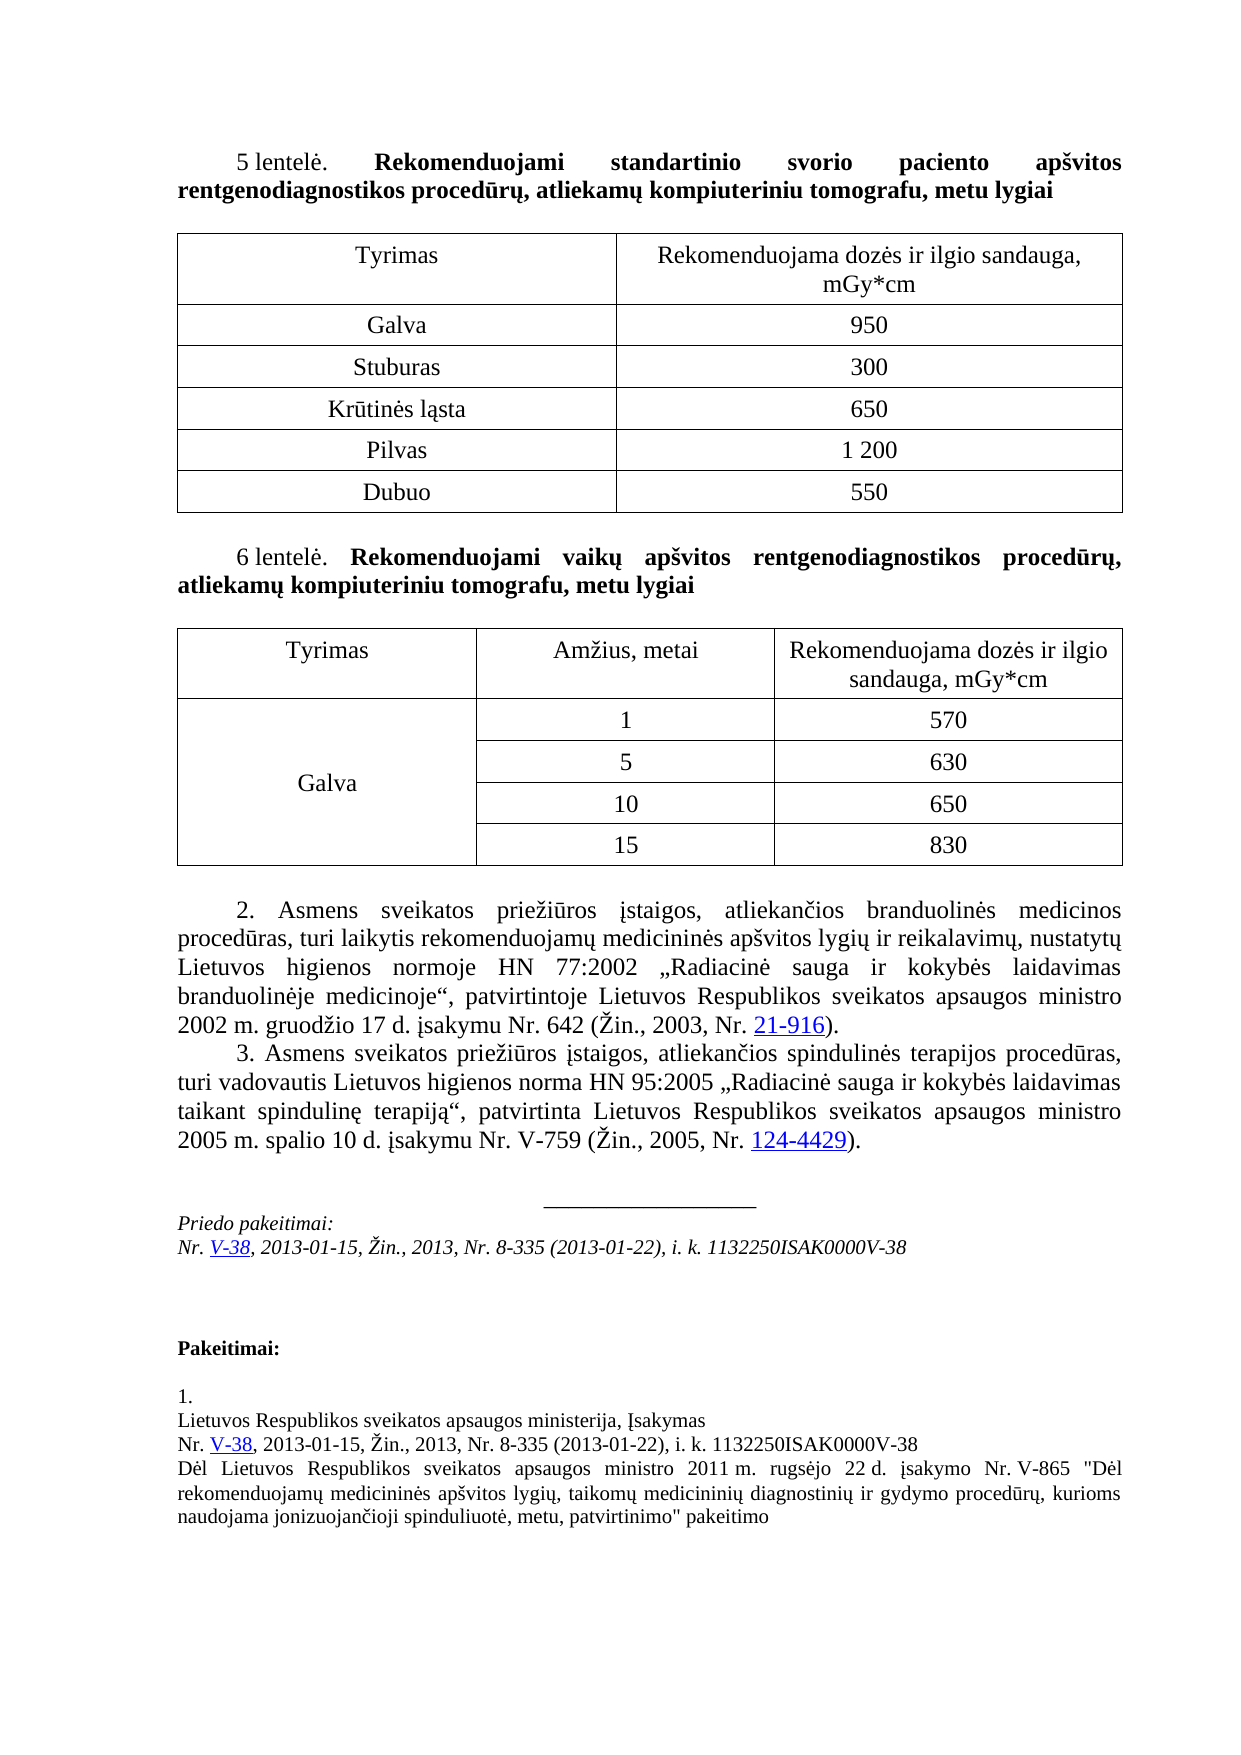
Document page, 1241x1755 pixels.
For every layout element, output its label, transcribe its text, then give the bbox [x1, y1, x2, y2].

table_cell 550 [617, 471, 1122, 512]
text Priedo pakeitimai: [177, 1211, 1122, 1235]
table_header Tyrimas [178, 629, 476, 698]
table_cell Galva [178, 305, 616, 345]
table_header Tyrimas [178, 234, 616, 303]
text 6 lentelė. Rekomenduojami vaikų apšvitos rentgenodiagnostikos procedūrų, atliekamų kompiuteriniu tomografu, metu lygiai [177, 542, 1122, 599]
table_cell 630 [775, 741, 1122, 782]
table_header Rekomenduojama dozės ir ilgio sandauga, mGy*cm [775, 629, 1122, 698]
table_cell 10 [477, 783, 774, 823]
text _________________ [177, 1182, 1122, 1211]
table_cell Krūtinės ląsta [178, 388, 616, 428]
table_cell 1 [477, 699, 774, 740]
table_cell Pilvas [178, 430, 616, 470]
table_cell 950 [617, 305, 1122, 345]
table_cell 15 [477, 824, 774, 865]
table_header Rekomenduojama dozės ir ilgio sandauga, mGy*cm [617, 234, 1122, 303]
text Dėl Lietuvos Respublikos sveikatos apsaugos ministro 2011 m. rugsėjo 22 d. įsakymo Nr. V-865 "Dėl rekomenduojamų medicininės apšvitos lygių, taikomų medicininių diagnostinių ir gydymo procedūrų, kurioms naudojama jonizuojančioji spinduliuotė, metu, patvirtinimo" pakeitimo [177, 1456, 1122, 1528]
table_cell 570 [775, 699, 1122, 740]
text Nr. V-38, 2013-01-15, Žin., 2013, Nr. 8-335 (2013-01-22), i. k. 1132250ISAK0000V-38 [177, 1432, 1122, 1456]
table_cell 1 200 [617, 430, 1122, 470]
text 1. [177, 1384, 1122, 1408]
text Lietuvos Respublikos sveikatos apsaugos ministerija, Įsakymas [177, 1408, 1122, 1432]
table_cell 650 [617, 388, 1122, 428]
table_cell Galva [178, 699, 476, 865]
table_cell Dubuo [178, 471, 616, 512]
table_cell 5 [477, 741, 774, 782]
table_header Amžius, metai [477, 629, 774, 698]
text Pakeitimai: [177, 1336, 1122, 1360]
text 3. Asmens sveikatos priežiūros įstaigos, atliekančios spindulinės terapijos procedūras, turi vadovautis Lietuvos higienos norma HN 95:2005 „Radiacinė sauga ir kokybės laidavimas taikant spindulinę terapiją“, patvirtinta Lietuvos Respublikos sveikatos apsaugos ministro 2005 m. spalio 10 d. įsakymu Nr. V-759 (Žin., 2005, Nr. 124-4429). [177, 1038, 1122, 1153]
text 5 lentelė. Rekomenduojami standartinio svorio paciento apšvitos rentgenodiagnostikos procedūrų, atliekamų kompiuteriniu tomografu, metu lygiai [177, 147, 1122, 204]
text 2. Asmens sveikatos priežiūros įstaigos, atliekančios branduolinės medicinos procedūras, turi laikytis rekomenduojamų medicininės apšvitos lygių ir reikalavimų, nustatytų Lietuvos higienos normoje HN 77:2002 „Radiacinė sauga ir kokybės laidavimas branduolinėje medicinoje“, patvirtintoje Lietuvos Respublikos sveikatos apsaugos ministro 2002 m. gruodžio 17 d. įsakymu Nr. 642 (Žin., 2003, Nr. 21-916). [177, 895, 1122, 1038]
text Nr. V-38, 2013-01-15, Žin., 2013, Nr. 8-335 (2013-01-22), i. k. 1132250ISAK0000V-38 [177, 1235, 1122, 1259]
table_cell 650 [775, 783, 1122, 823]
table_cell 830 [775, 824, 1122, 865]
table_cell Stuburas [178, 346, 616, 387]
table_cell 300 [617, 346, 1122, 387]
